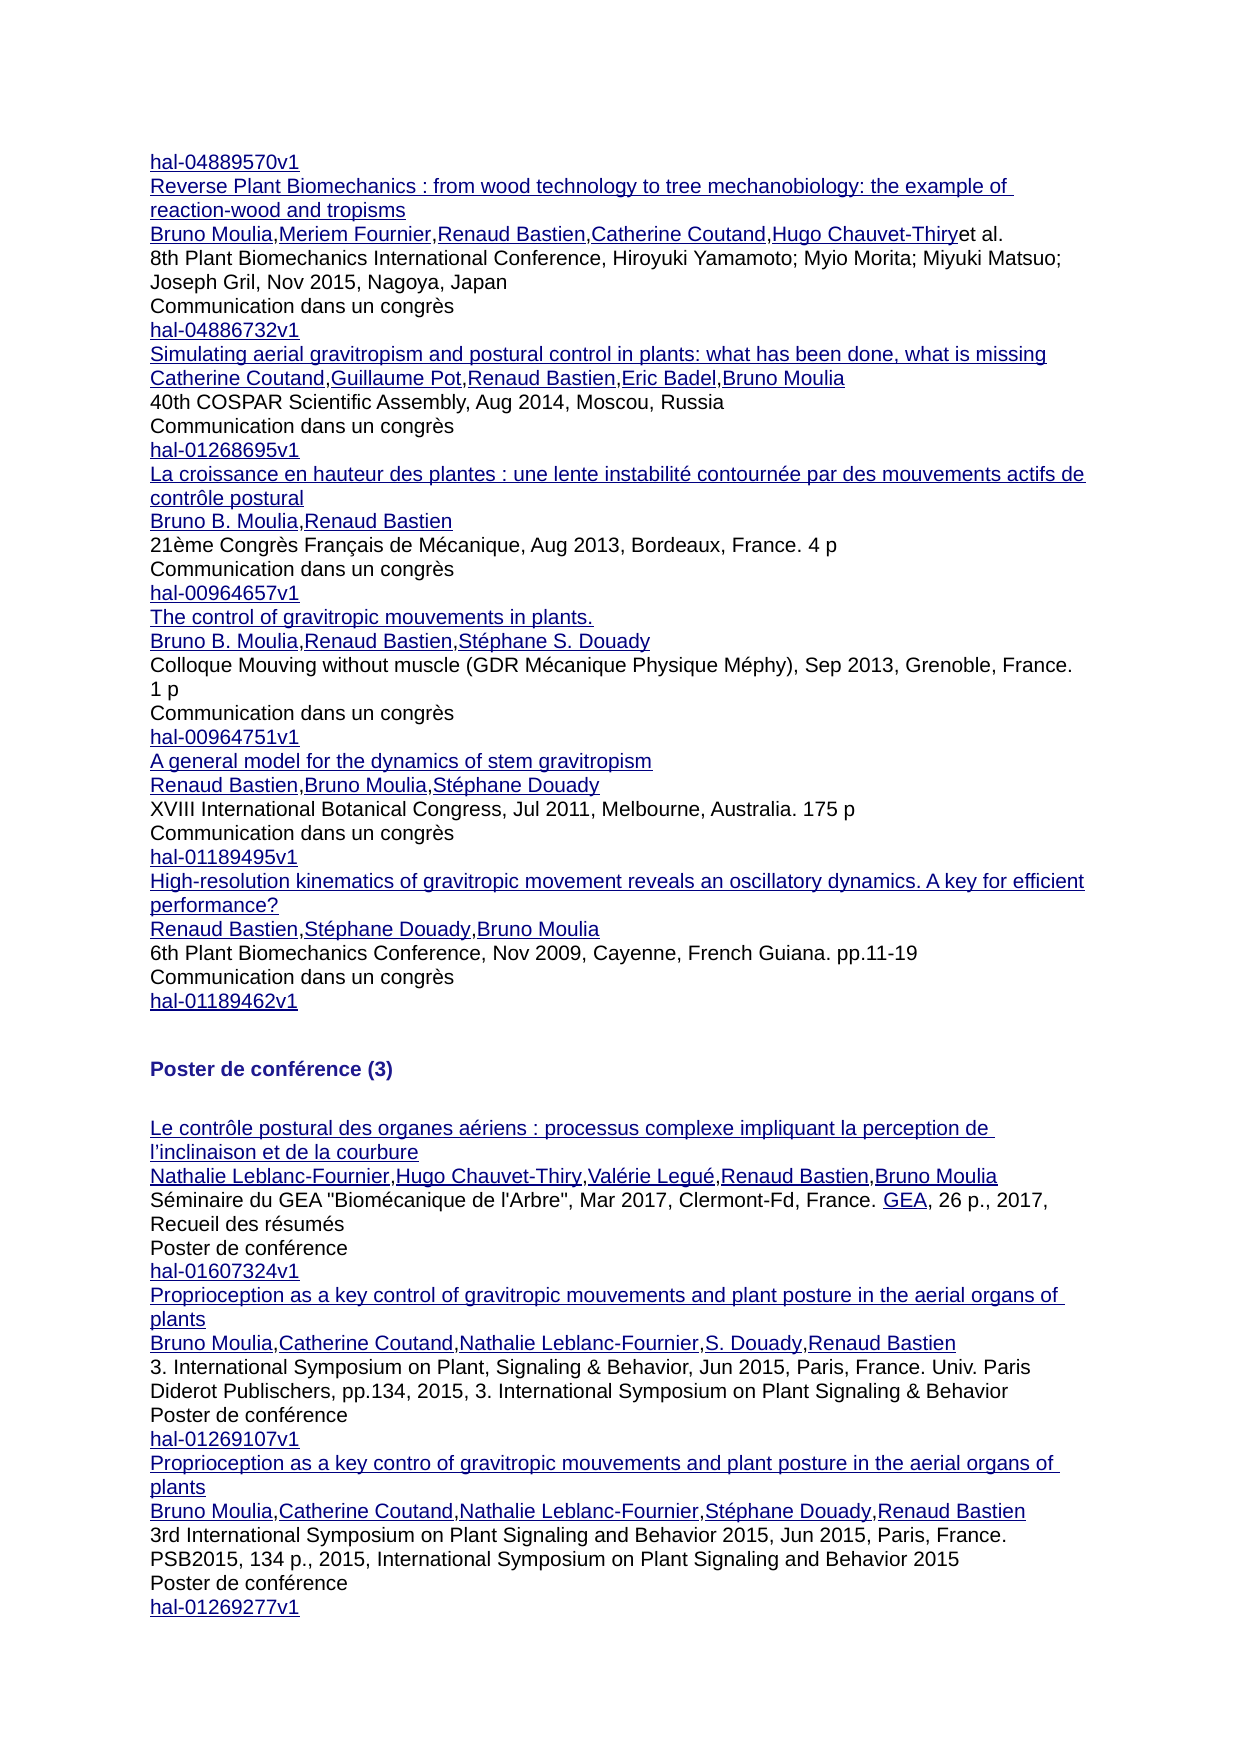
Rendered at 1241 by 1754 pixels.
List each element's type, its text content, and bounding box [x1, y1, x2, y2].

table_cell Simulating aerial gravitropism and postural control in plants: what has been done, what is missing Catherine Coutand,Guillaume Pot,Renaud Bastien,Eric Badel,Bruno Moulia 40th COSPAR Scientific Assembly, Aug 2014, Moscou, Russia Communication dans un congrès hal-01268695v1 [150, 342, 1090, 461]
table_cell High-resolution kinematics of gravitropic movement reveals an oscillatory dynamics. A key for efficient performance? Renaud Bastien,Stéphane Douady,Bruno Moulia 6th Plant Biomechanics Conference, Nov 2009, Cayenne, French Guiana. pp.11-19 Communication dans un congrès hal-01189462v1 [150, 869, 1090, 1012]
subtitle Poster de conférence (3) [150, 1057, 1090, 1081]
table_cell La croissance en hauteur des plantes : une lente instabilité contournée par des mouvements actifs de contrôle postural Bruno B. Moulia,Renaud Bastien 21ème Congrès Français de Mécanique, Aug 2013, Bordeaux, France. 4 p Communication dans un congrès hal-00964657v1 [150, 461, 1090, 605]
table_cell A general model for the dynamics of stem gravitropism Renaud Bastien,Bruno Moulia,Stéphane Douady XVIII International Botanical Congress, Jul 2011, Melbourne, Australia. 175 p Communication dans un congrès hal-01189495v1 [150, 749, 1090, 869]
table_header Le contrôle postural des organes aériens : processus complexe impliquant la perception de l’inclinaison et de la courbure Nathalie Leblanc-Fournier,Hugo Chauvet-Thiry,Valérie Legué,Renaud Bastien,Bruno Moulia Séminaire du GEA "Biomécanique de l'Arbre", Mar 2017, Clermont-Fd, France. GEA, 26 p., 2017, Recueil des résumés Poster de conférence hal-01607324v1 [150, 1116, 1090, 1283]
table_cell The control of gravitropic mouvements in plants. Bruno B. Moulia,Renaud Bastien,Stéphane S. Douady Colloque Mouving without muscle (GDR Mécanique Physique Méphy), Sep 2013, Grenoble, France. 1 p Communication dans un congrès hal-00964751v1 [150, 605, 1090, 749]
table_cell Proprioception as a key contro of gravitropic mouvements and plant posture in the aerial organs of plants Bruno Moulia,Catherine Coutand,Nathalie Leblanc-Fournier,Stéphane Douady,Renaud Bastien 3rd International Symposium on Plant Signaling and Behavior 2015, Jun 2015, Paris, France. PSB2015, 134 p., 2015, International Symposium on Plant Signaling and Behavior 2015 Poster de conférence hal-01269277v1 [150, 1451, 1090, 1619]
table_header hal-04889570v1 [150, 150, 1090, 174]
table_cell Proprioception as a key control of gravitropic mouvements and plant posture in the aerial organs of plants Bruno Moulia,Catherine Coutand,Nathalie Leblanc-Fournier,S. Douady,Renaud Bastien 3. International Symposium on Plant, Signaling & Behavior, Jun 2015, Paris, France. Univ. Paris Diderot Publischers, pp.134, 2015, 3. International Symposium on Plant Signaling & Behavior Poster de conférence hal-01269107v1 [150, 1283, 1090, 1451]
table_cell Reverse Plant Biomechanics : from wood technology to tree mechanobiology: the example of reaction-wood and tropisms Bruno Moulia,Meriem Fournier,Renaud Bastien,Catherine Coutand,Hugo Chauvet-Thiryet al. 8th Plant Biomechanics International Conference, Hiroyuki Yamamoto; Myio Morita; Miyuki Matsuo; Joseph Gril, Nov 2015, Nagoya, Japan Communication dans un congrès hal-04886732v1 [150, 174, 1090, 342]
